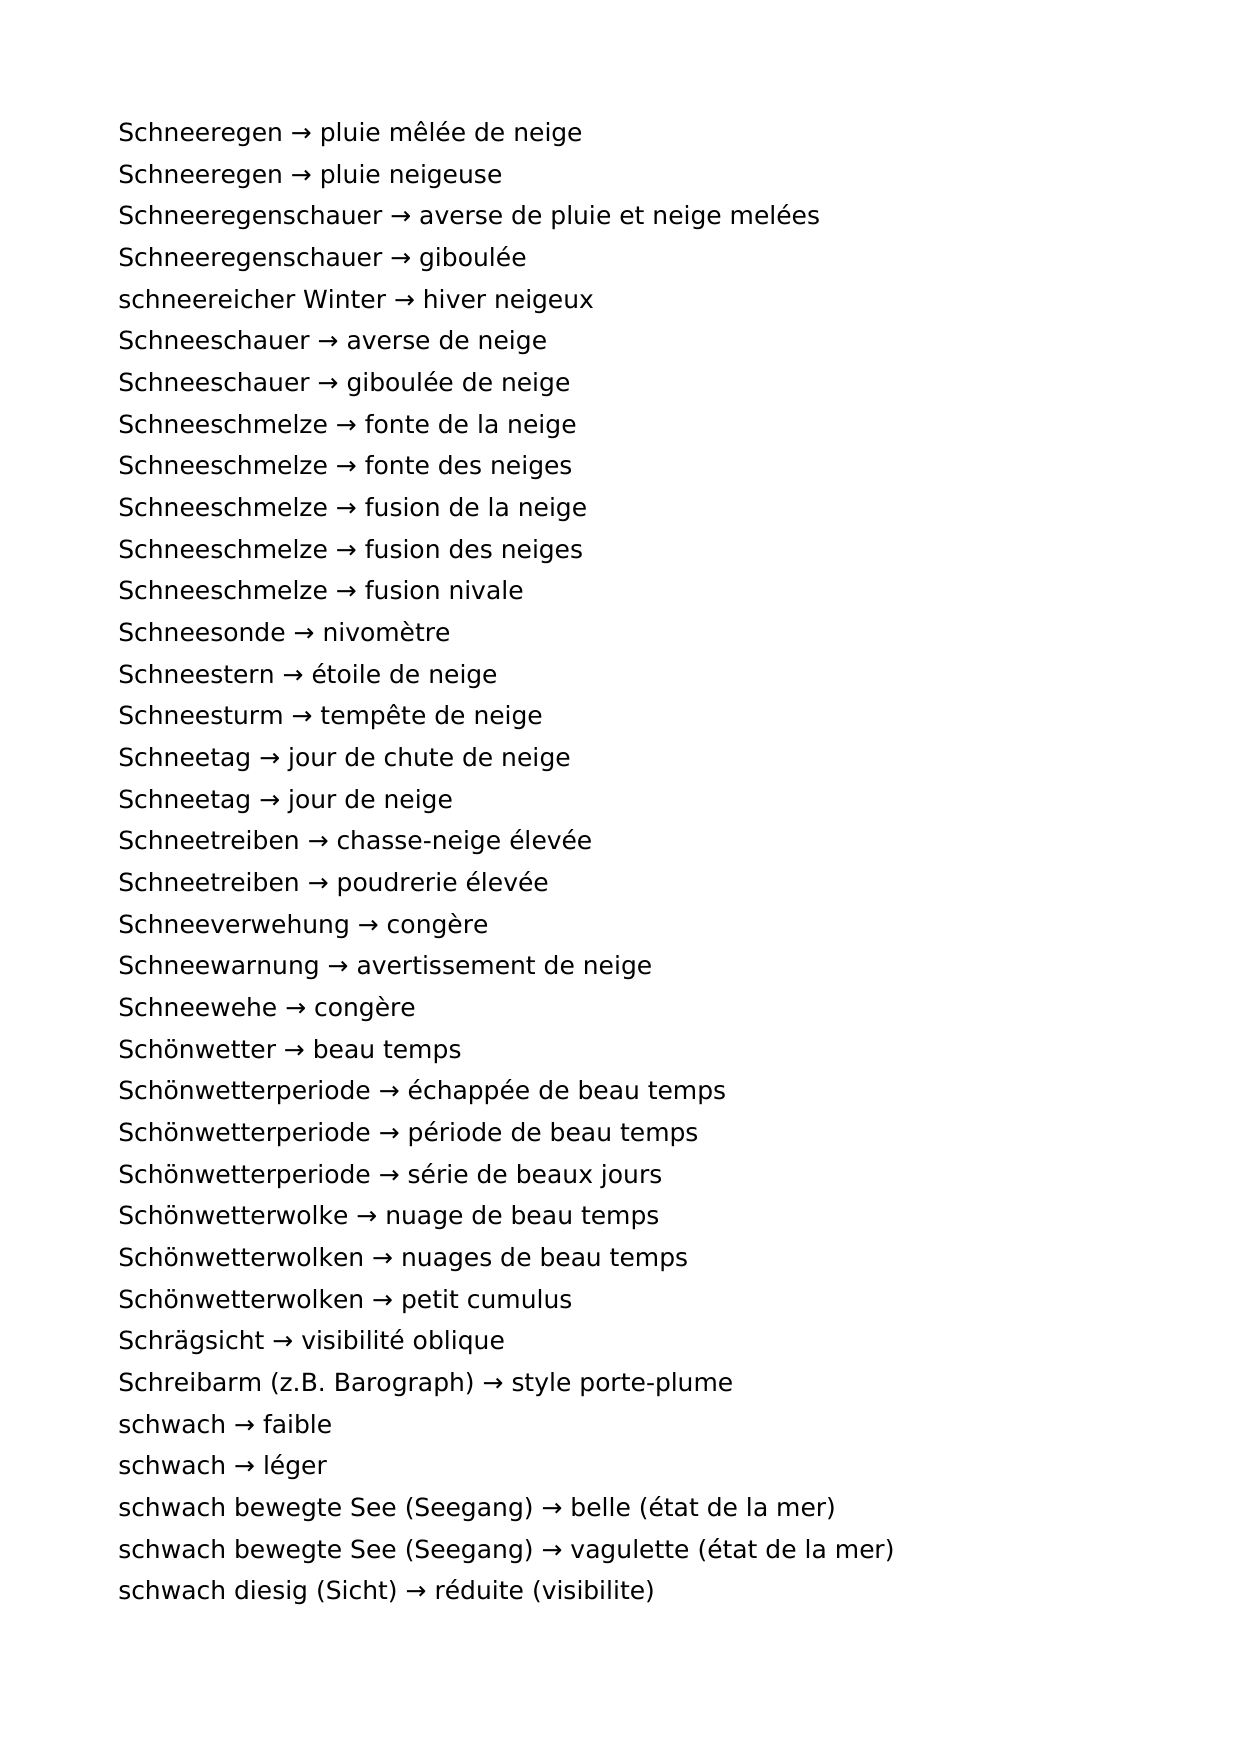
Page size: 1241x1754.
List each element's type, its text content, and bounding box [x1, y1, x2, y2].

text Schönwetterwolke → nuage de beau temps [118, 1201, 1122, 1231]
text schwach → léger [118, 1451, 1122, 1481]
text Schneestern → étoile de neige [118, 660, 1122, 689]
text Schneetag → jour de chute de neige [118, 743, 1122, 772]
text Schneetreiben → chasse-neige élevée [118, 826, 1122, 856]
text Schneeschmelze → fonte de la neige [118, 410, 1122, 439]
text Schneeschmelze → fusion de la neige [118, 493, 1122, 522]
text Schneeschmelze → fusion nivale [118, 576, 1122, 606]
text Schneeregenschauer → giboulée [118, 243, 1122, 272]
text Schneesonde → nivomètre [118, 618, 1122, 647]
text Schneeschmelze → fonte des neiges [118, 451, 1122, 481]
text Schneesturm → tempête de neige [118, 701, 1122, 731]
text Schneeregen → pluie neigeuse [118, 160, 1122, 189]
text schwach bewegte See (Seegang) → vagulette (état de la mer) [118, 1535, 1122, 1564]
text Schneeschmelze → fusion des neiges [118, 535, 1122, 564]
text Schönwetterwolken → petit cumulus [118, 1285, 1122, 1314]
text Schönwetterperiode → série de beaux jours [118, 1160, 1122, 1189]
text schwach bewegte See (Seegang) → belle (état de la mer) [118, 1493, 1122, 1522]
text Schreibarm (z.B. Barograph) → style porte-plume [118, 1368, 1122, 1397]
text Schönwetterperiode → échappée de beau temps [118, 1076, 1122, 1106]
text schwach → faible [118, 1410, 1122, 1439]
text Schneewehe → congère [118, 993, 1122, 1022]
text Schneeschauer → averse de neige [118, 326, 1122, 356]
text Schönwetter → beau temps [118, 1035, 1122, 1064]
text Schönwetterperiode → période de beau temps [118, 1118, 1122, 1147]
text Schneeregenschauer → averse de pluie et neige melées [118, 201, 1122, 231]
text schneereicher Winter → hiver neigeux [118, 285, 1122, 314]
text Schneeverwehung → congère [118, 910, 1122, 939]
text Schönwetterwolken → nuages de beau temps [118, 1243, 1122, 1272]
text Schneewarnung → avertissement de neige [118, 951, 1122, 981]
text Schneetreiben → poudrerie élevée [118, 868, 1122, 897]
text Schneetag → jour de neige [118, 785, 1122, 814]
text schwach diesig (Sicht) → réduite (visibilite) [118, 1576, 1122, 1606]
text Schrägsicht → visibilité oblique [118, 1326, 1122, 1356]
text Schneeschauer → giboulée de neige [118, 368, 1122, 397]
text Schneeregen → pluie mêlée de neige [118, 118, 1122, 147]
